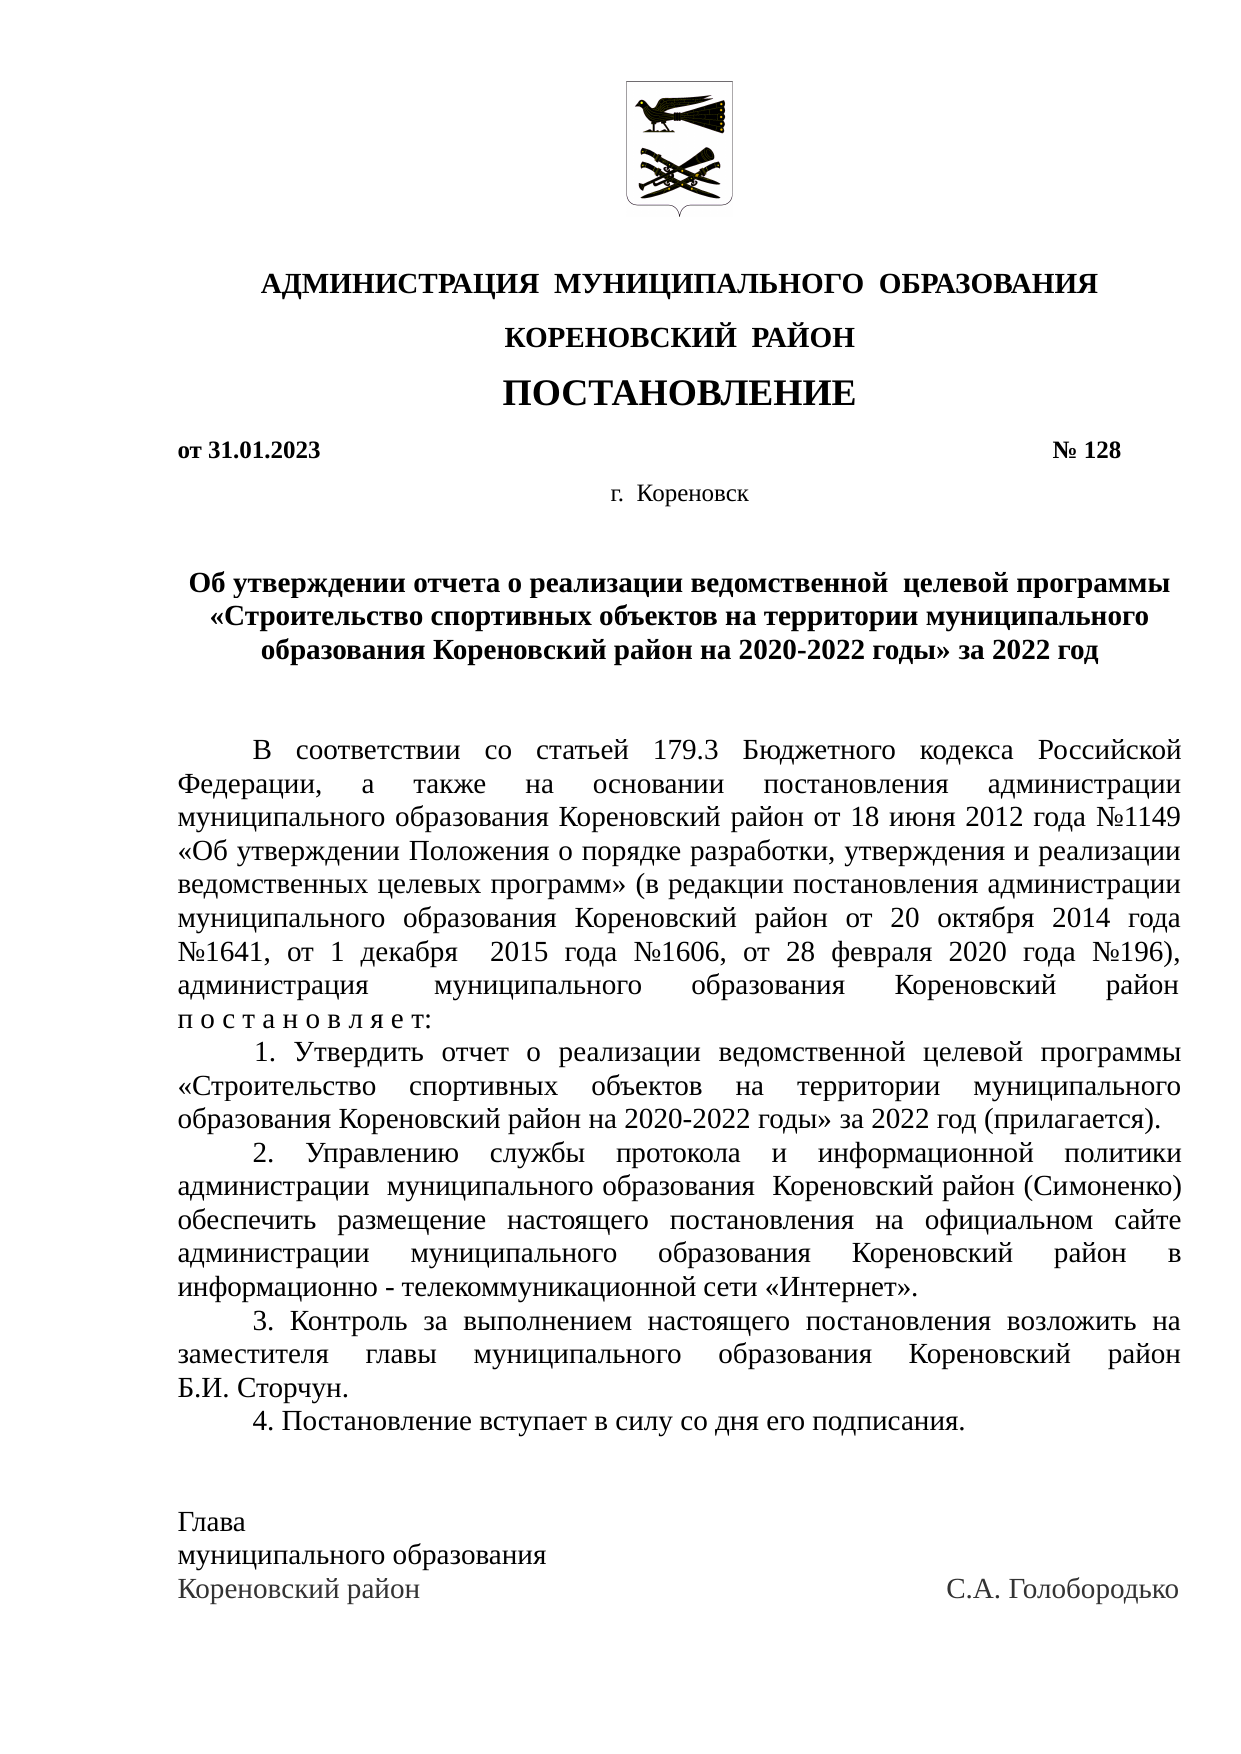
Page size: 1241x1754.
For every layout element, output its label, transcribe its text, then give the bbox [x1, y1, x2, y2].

text 1. Утвердить отчет о реализации ведомственной целевой программы «Строительство спортивных объектов на территории муниципального образования Кореновский район на 2020-2022 годы» за 2022 год (прилагается). [177, 1034, 1182, 1135]
subtitle ПОСТАНОВЛЕНИЕ [177, 371, 1182, 414]
subtitle КОРЕНОВСКИЙ РАЙОН [177, 320, 1182, 354]
text Кореновский район С.А. Голобородько [177, 1571, 1182, 1604]
text муниципального образования [177, 1537, 1182, 1571]
picture [626, 81, 733, 217]
text Об утверждении отчета о реализации ведомственной целевой программы «Строительство спортивных объектов на территории муниципального образования Кореновский район на 2020-2022 годы» за 2022 год [177, 565, 1182, 665]
text 3. Контроль за выполнением настоящего постановления возложить на заместителя главы муниципального образования Кореновский район Б.И. Сторчун. [177, 1303, 1182, 1403]
text 2. Управлению службы протокола и информационной политики администрации муниципального образования Кореновский район (Симоненко) обеспечить размещение настоящего постановления на официальном сайте администрации муниципального образования Кореновский район в информационно - телекоммуникационной сети «Интернет». [177, 1135, 1182, 1303]
text г. Кореновск [177, 478, 1182, 507]
text В соответствии со статьей 179.3 Бюджетного кодекса Российской Федерации, а также на основании постановления администрации муниципального образования Кореновский район от 18 июня 2012 года №1149 «Об утверждении Положения о порядке разработки, утверждения и реализации ведомственных целевых программ» (в редакции постановления администрации муниципального образования Кореновский район от 20 октября 2014 года №1641, от 1 декабря 2015 года №1606, от 28 февраля 2020 года №196), администрация муниципального образования Кореновский район п о с т а н о в л я е т: [177, 732, 1182, 1034]
text 4. Постановление вступает в силу со дня его подписания. [177, 1403, 1182, 1437]
subtitle АДМИНИСТРАЦИЯ МУНИЦИПАЛЬНОГО ОБРАЗОВАНИЯ [177, 266, 1182, 299]
text от 31.01.2023 № 128 [177, 435, 1182, 464]
text Глава [177, 1504, 1182, 1537]
